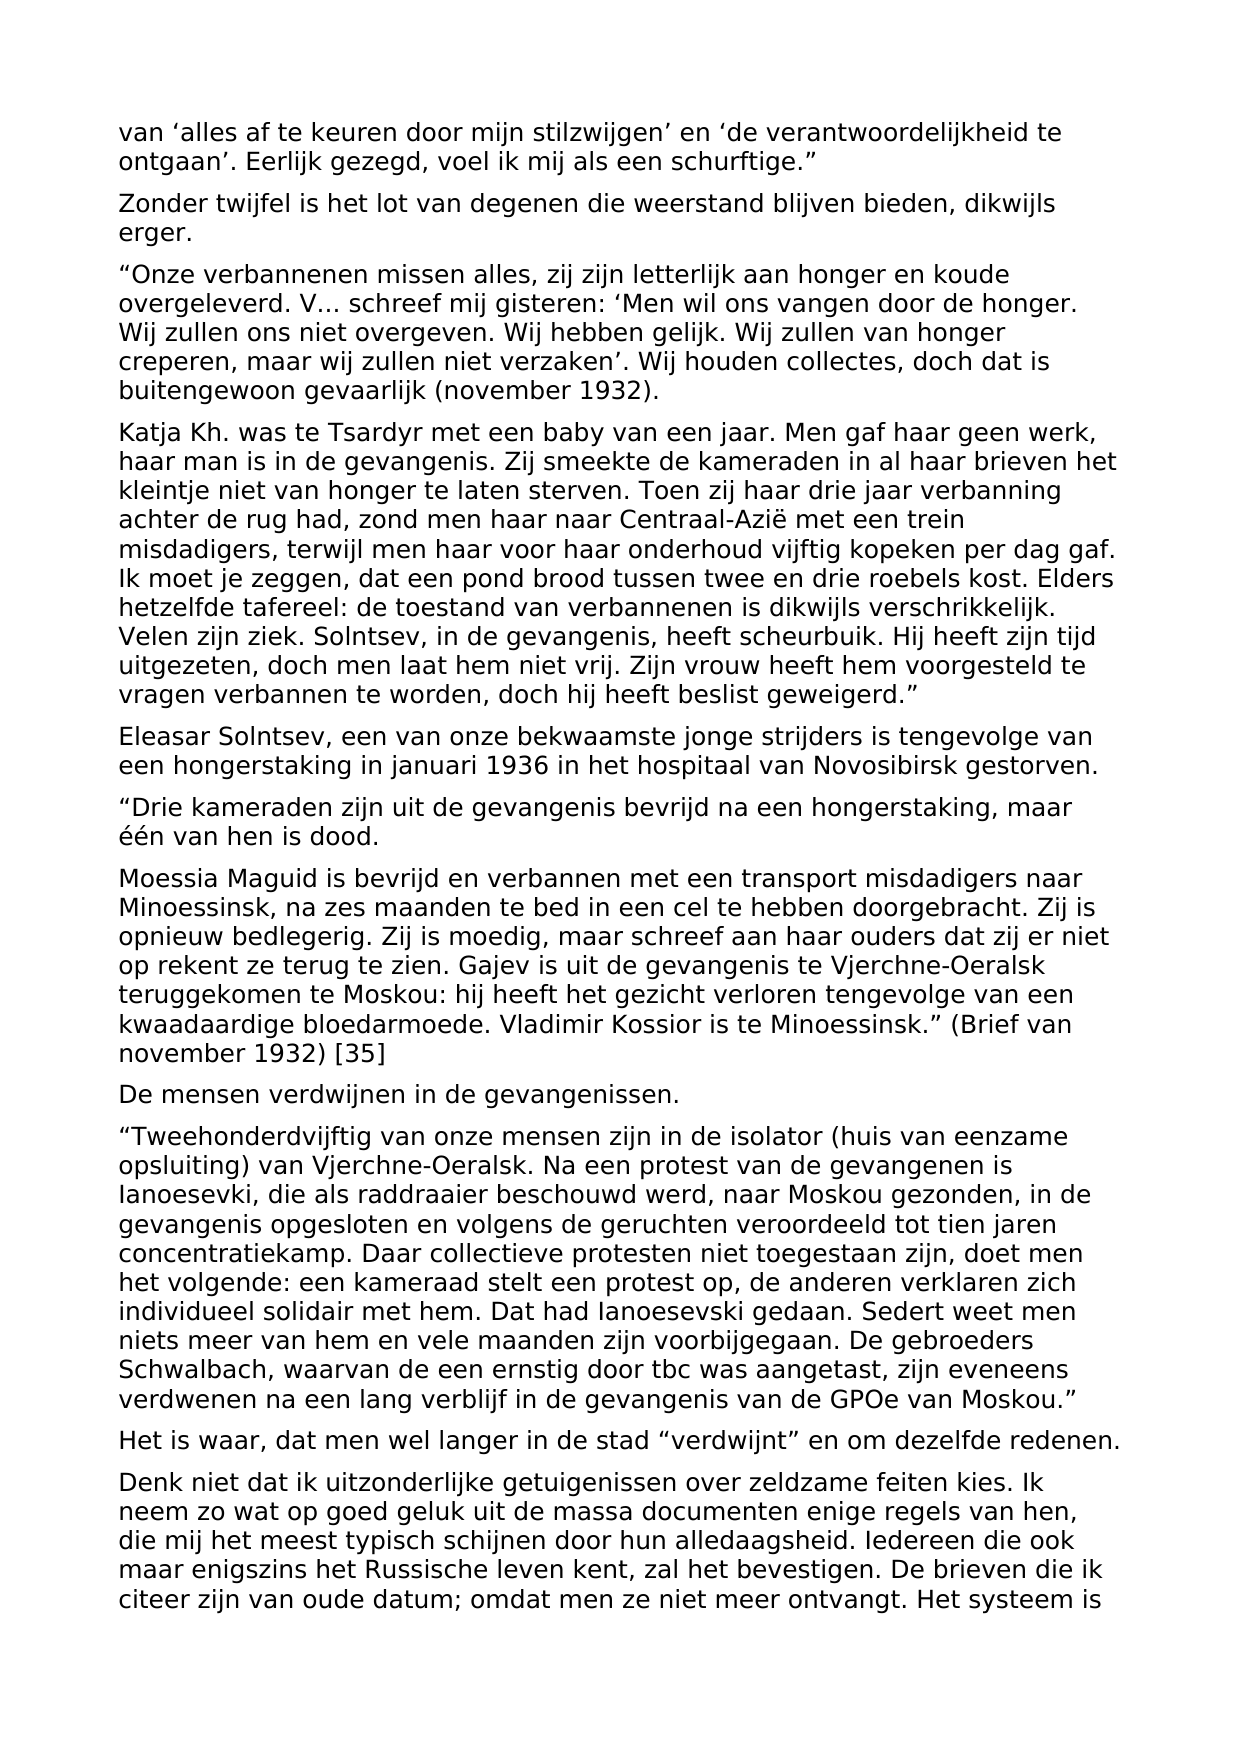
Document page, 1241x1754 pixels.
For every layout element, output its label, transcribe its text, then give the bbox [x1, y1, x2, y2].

text “Drie kameraden zijn uit de gevangenis bevrijd na een hongerstaking, maar één van hen is dood. [118, 793, 1122, 851]
text “Onze verbannenen missen alles, zij zijn letterlijk aan honger en koude overgeleverd. V... schreef mij gisteren: ‘Men wil ons vangen door de honger. Wij zullen ons niet overgeven. Wij hebben gelijk. Wij zullen van honger creperen, maar wij zullen niet verzaken’. Wij houden collectes, doch dat is buitengewoon gevaarlijk (november 1932). [118, 260, 1122, 406]
text Denk niet dat ik uitzonderlijke getuigenissen over zeldzame feiten kies. Ik neem zo wat op goed geluk uit de massa documenten enige regels van hen, die mij het meest typisch schijnen door hun alledaagsheid. Iedereen die ook maar enigszins het Russische leven kent, zal het bevestigen. De brieven die ik citeer zijn van oude datum; omdat men ze niet meer ontvangt. Het systeem is [118, 1468, 1122, 1614]
text van ‘alles af te keuren door mijn stilzwijgen’ en ‘de verantwoordelijkheid te ontgaan’. Eerlijk gezegd, voel ik mij als een schurftige.” [118, 118, 1122, 176]
text De mensen verdwijnen in de gevangenissen. [118, 1081, 1122, 1110]
text Eleasar Solntsev, een van onze bekwaamste jonge strijders is tengevolge van een hongerstaking in januari 1936 in het hospitaal van Novosibirsk gestorven. [118, 722, 1122, 781]
text Moessia Maguid is bevrijd en verbannen met een transport misdadigers naar Minoessinsk, na zes maanden te bed in een cel te hebben doorgebracht. Zij is opnieuw bedlegerig. Zij is moedig, maar schreef aan haar ouders dat zij er niet op rekent ze terug te zien. Gajev is uit de gevangenis te Vjerchne-Oeralsk teruggekomen te Moskou: hij heeft het gezicht verloren tengevolge van een kwaadaardige bloedarmoede. Vladimir Kossior is te Minoessinsk.” (Brief van november 1932) [35] [118, 864, 1122, 1068]
text Katja Kh. was te Tsardyr met een baby van een jaar. Men gaf haar geen werk, haar man is in de gevangenis. Zij smeekte de kameraden in al haar brieven het kleintje niet van honger te laten sterven. Toen zij haar drie jaar verbanning achter de rug had, zond men haar naar Centraal-Azië met een trein misdadigers, terwijl men haar voor haar onderhoud vijftig kopeken per dag gaf. Ik moet je zeggen, dat een pond brood tussen twee en drie roebels kost. Elders hetzelfde tafereel: de toestand van verbannenen is dikwijls verschrikkelijk. Velen zijn ziek. Solntsev, in de gevangenis, heeft scheurbuik. Hij heeft zijn tijd uitgezeten, doch men laat hem niet vrij. Zijn vrouw heeft hem voorgesteld te vragen verbannen te worden, doch hij heeft beslist geweigerd.” [118, 418, 1122, 710]
text “Tweehonderdvijftig van onze mensen zijn in de isolator (huis van eenzame opsluiting) van Vjerchne-Oeralsk. Na een protest van de gevangenen is Ianoesevki, die als raddraaier beschouwd werd, naar Moskou gezonden, in de gevangenis opgesloten en volgens de geruchten veroordeeld tot tien jaren concentratiekamp. Daar collectieve protesten niet toegestaan zijn, doet men het volgende: een kameraad stelt een protest op, de anderen verklaren zich individueel solidair met hem. Dat had Ianoesevski gedaan. Sedert weet men niets meer van hem en vele maanden zijn voorbijgegaan. De gebroeders Schwalbach, waarvan de een ernstig door tbc was aangetast, zijn eveneens verdwenen na een lang verblijf in de gevangenis van de GPOe van Moskou.” [118, 1122, 1122, 1414]
text Zonder twijfel is het lot van degenen die weerstand blijven bieden, dikwijls erger. [118, 189, 1122, 247]
text Het is waar, dat men wel langer in de stad “verdwijnt” en om dezelfde redenen. [118, 1426, 1122, 1456]
